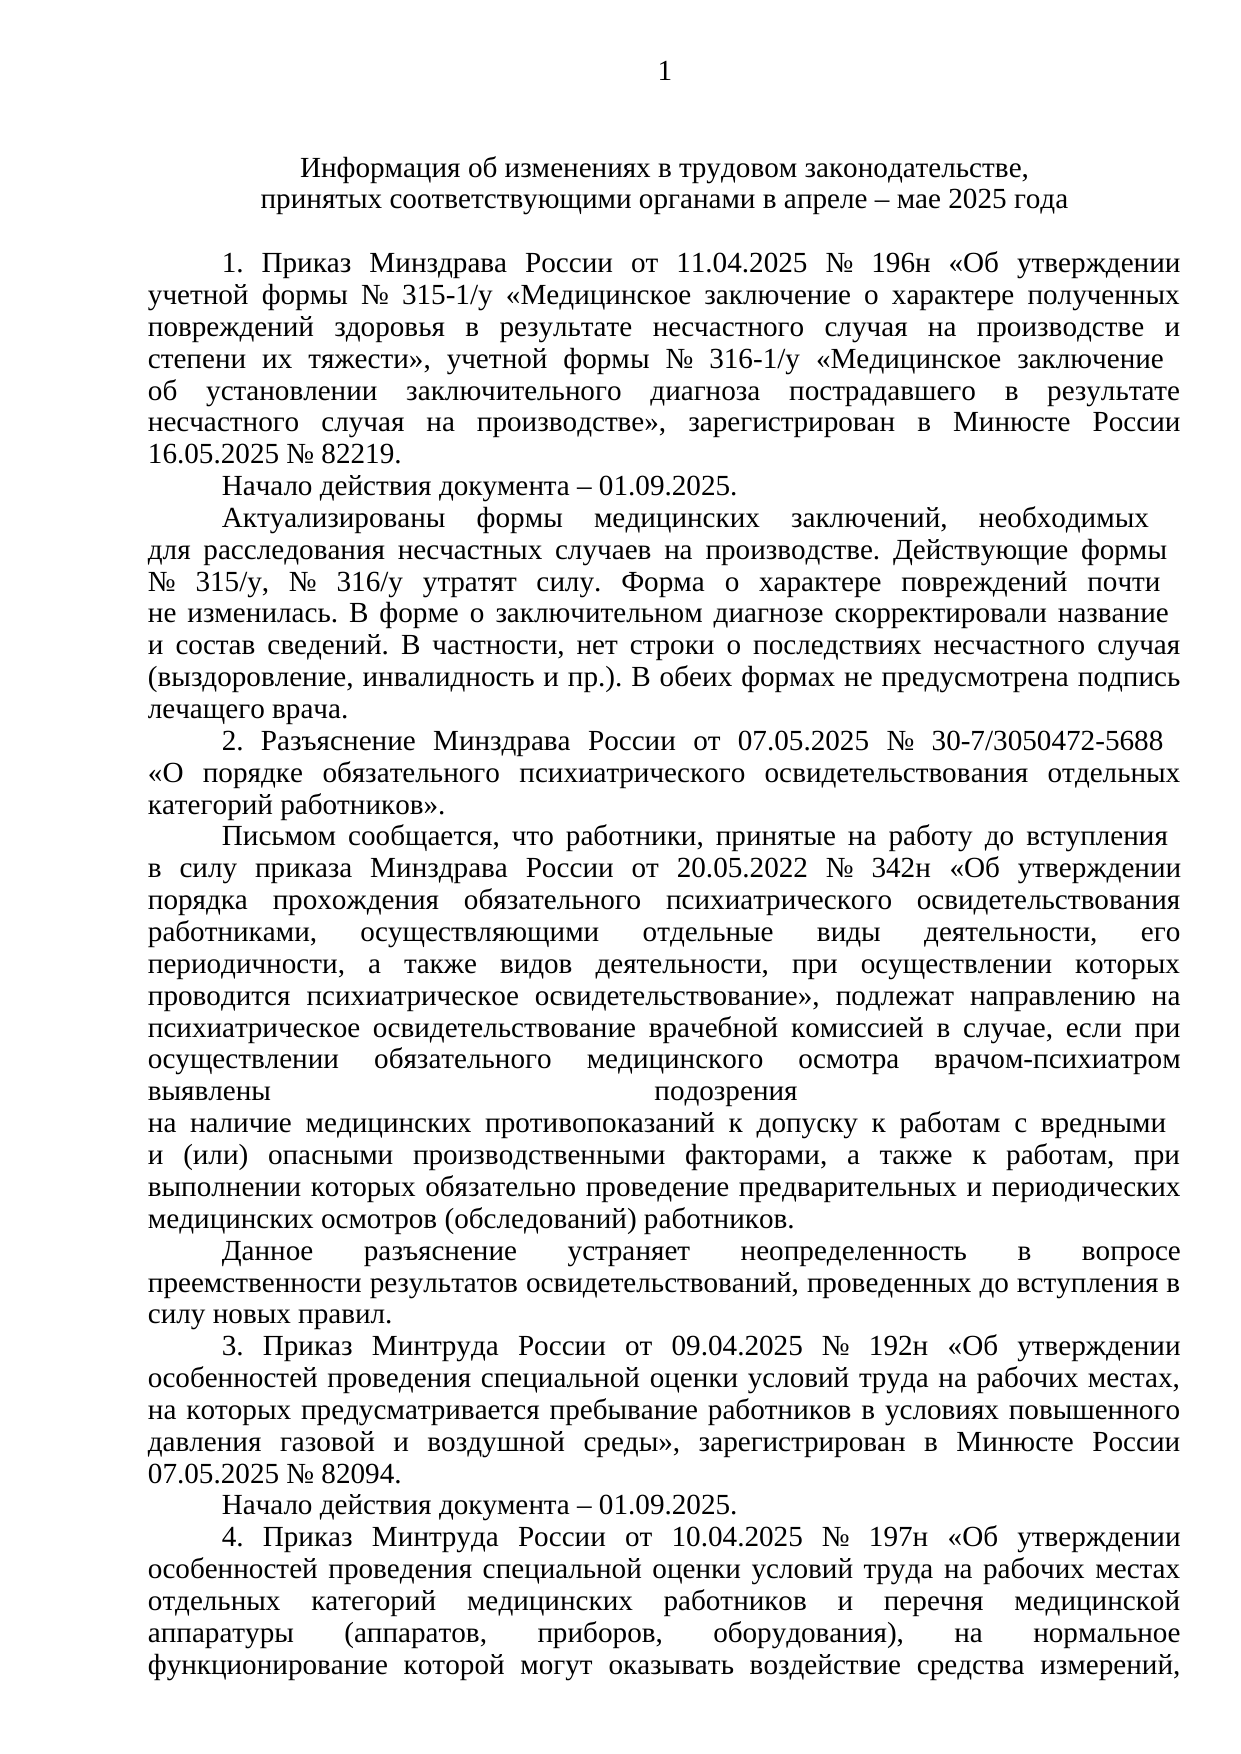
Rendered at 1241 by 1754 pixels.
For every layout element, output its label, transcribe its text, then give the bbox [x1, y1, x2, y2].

text 4. Приказ Минтруда России от 10.04.2025 № 197н «Об утверждении особенностей проведения специальной оценки условий труда на рабочих местах отдельных категорий медицинских работников и перечня медицинской аппаратуры (аппаратов, приборов, оборудования), на нормальное функционирование которой могут оказывать воздействие средства измерений, [148, 1521, 1181, 1680]
text Актуализированы формы медицинских заключений, необходимых для расследования несчастных случаев на производстве. Действующие формы № 315/у, № 316/у утратят силу. Форма о характере повреждений почти не изменилась. В форме о заключительном диагнозе скорректировали название и состав сведений. В частности, нет строки о последствиях несчастного случая (выздоровление, инвалидность и пр.). В обеих формах не предусмотрена подпись лечащего врача. [148, 502, 1181, 725]
text 3. Приказ Минтруда России от 09.04.2025 № 192н «Об утверждении особенностей проведения специальной оценки условий труда на рабочих местах, на которых предусматривается пребывание работников в условиях повышенного давления газовой и воздушной среды», зарегистрирован в Минюсте России 07.05.2025 № 82094. [148, 1330, 1181, 1489]
text Начало действия документа – 01.09.2025. [148, 1489, 1181, 1521]
text Письмом сообщается, что работники, принятые на работу до вступления в силу приказа Минздрава России от 20.05.2022 № 342н «Об утверждении порядка прохождения обязательного психиатрического освидетельствования работниками, осуществляющими отдельные виды деятельности, его периодичности, а также видов деятельности, при осуществлении которых проводится психиатрическое освидетельствование», подлежат направлению на психиатрическое освидетельствование врачебной комиссией в случае, если при осуществлении обязательного медицинского осмотра врачом-психиатром выявлены подозрения на наличие медицинских противопоказаний к допуску к работам с вредными и (или) опасными производственными факторами, а также к работам, при выполнении которых обязательно проведение предварительных и периодических медицинских осмотров (обследований) работников. [148, 820, 1181, 1234]
text принятых соответствующими органами в апреле – мае 2025 года [148, 183, 1181, 215]
text Начало действия документа – 01.09.2025. [148, 470, 1181, 502]
text Информация об изменениях в трудовом законодательстве, [148, 152, 1181, 183]
text Данное разъяснение устраняет неопределенность в вопросе преемственности результатов освидетельствований, проведенных до вступления в силу новых правил. [148, 1234, 1181, 1330]
text 2. Разъяснение Минздрава России от 07.05.2025 № 30-7/3050472-5688 «О порядке обязательного психиатрического освидетельствования отдельных категорий работников». [148, 725, 1181, 820]
text 1. Приказ Минздрава России от 11.04.2025 № 196н «Об утверждении учетной формы № 315-1/у «Медицинское заключение о характере полученных повреждений здоровья в результате несчастного случая на производстве и степени их тяжести», учетной формы № 316-1/у «Медицинское заключение об установлении заключительного диагноза пострадавшего в результате несчастного случая на производстве», зарегистрирован в Минюсте России 16.05.2025 № 82219. [148, 247, 1181, 470]
